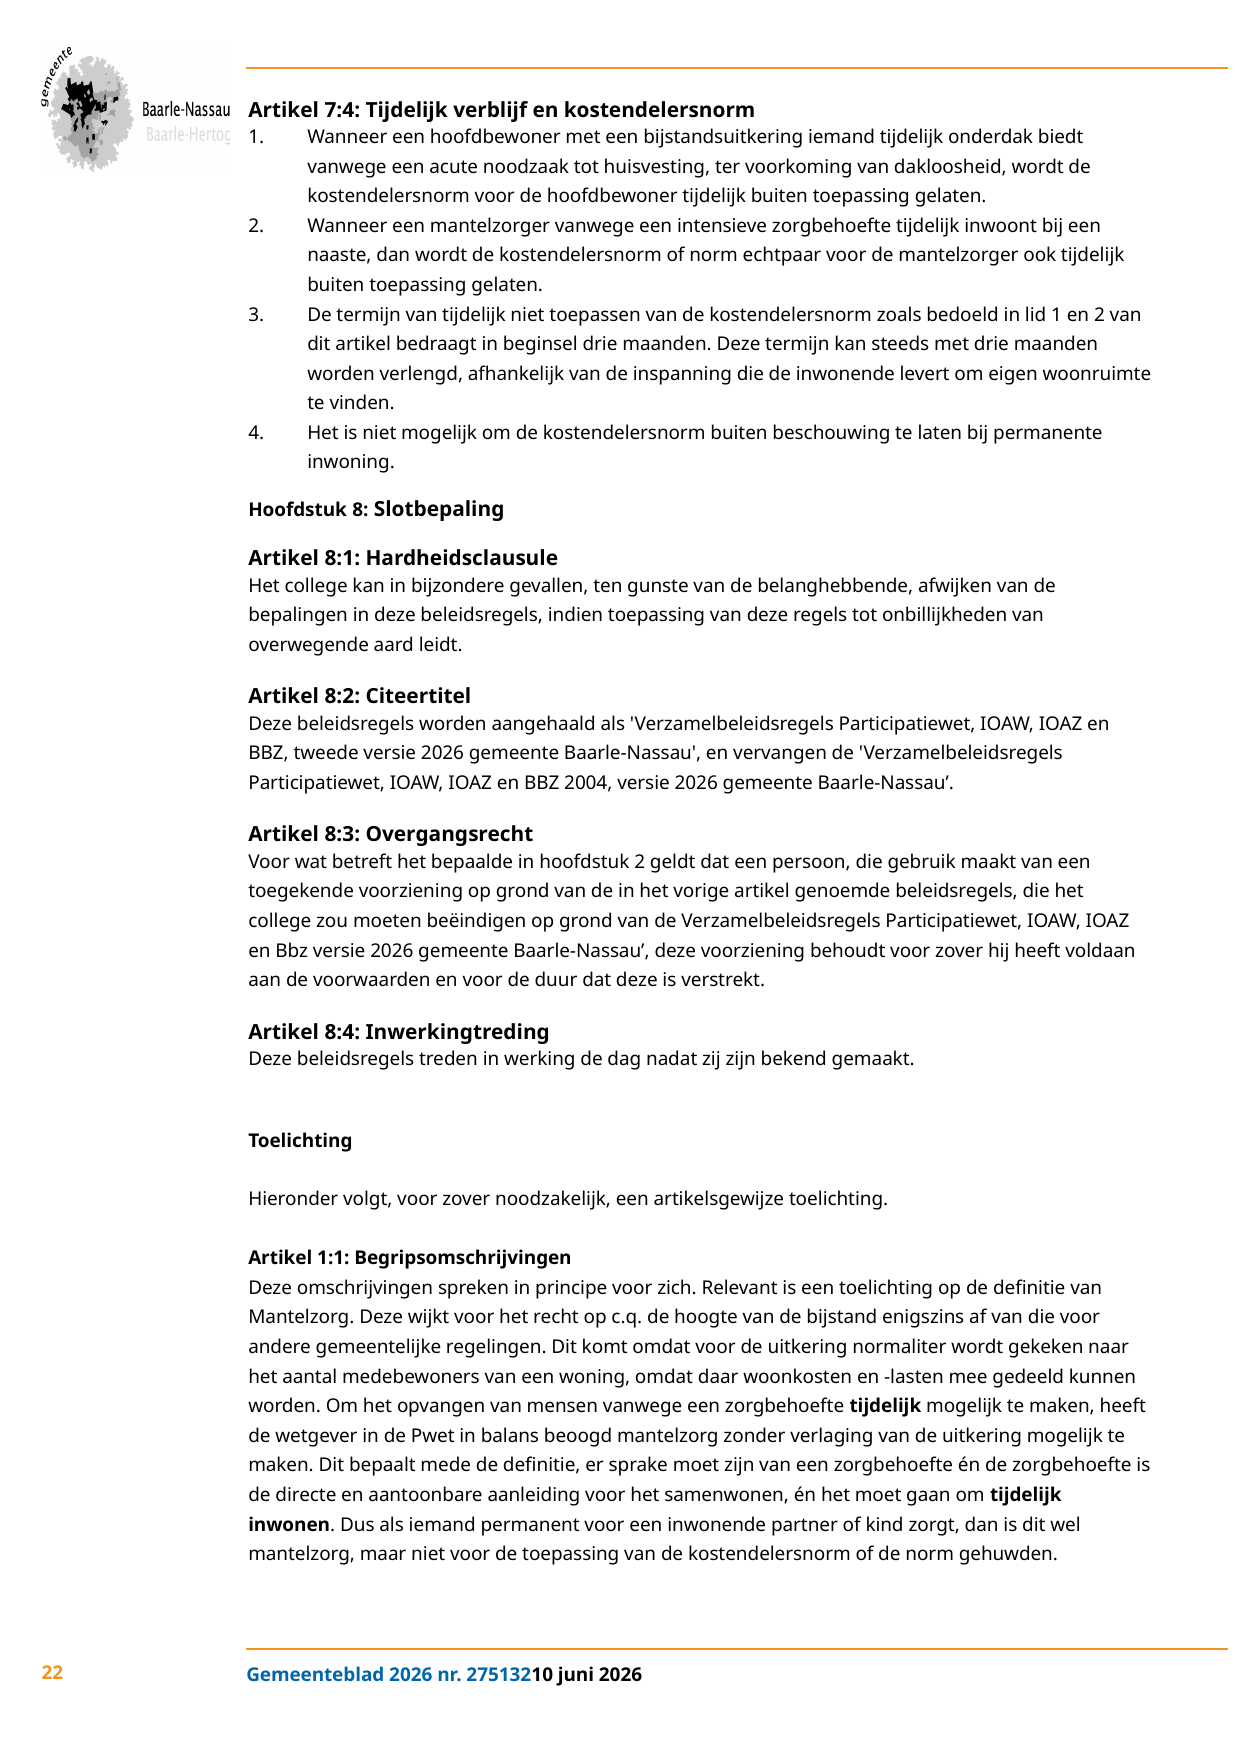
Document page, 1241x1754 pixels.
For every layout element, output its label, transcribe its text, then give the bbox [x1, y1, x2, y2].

list Het is niet mogelijk om de kostendelersnorm buiten beschouwing te laten bij permanente inwoning. [248, 419, 1152, 474]
text Artikel 8:1: Hardheidsclausule [248, 543, 1152, 572]
list Wanneer een mantelzorger vanwege een intensieve zorgbehoefte tijdelijk inwoont bij een naaste, dan wordt de kostendelersnorm of norm echtpaar voor de mantelzorger ook tijdelijk buiten toepassing gelaten. [248, 212, 1152, 297]
text Deze omschrijvingen spreken in principe voor zich. Relevant is een toelichting op de definitie van Mantelzorg. Deze wijkt voor het recht op c.q. de hoogte van de bijstand enigszins af van die voor andere gemeentelijke regelingen. Dit komt omdat voor de uitkering normaliter wordt gekeken naar het aantal medebewoners van een woning, omdat daar woonkosten en -lasten mee gedeeld kunnen worden. Om het opvangen van mensen vanwege een zorgbehoefte tijdelijk mogelijk te maken, heeft de wetgever in de Pwet in balans beoogd mantelzorg zonder verlaging van de uitkering mogelijk te maken. Dit bepaalt mede de definitie, er sprake moet zijn van een zorgbehoefte én de zorgbehoefte is de directe en aantoonbare aanleiding voor het samenwonen, én het moet gaan om tijdelijk inwonen. Dus als iemand permanent voor een inwonende partner of kind zorgt, dan is dit wel mantelzorg, maar niet voor de toepassing van de kostendelersnorm of de norm gehuwden. [248, 1274, 1152, 1566]
text Voor wat betreft het bepaalde in hoofdstuk 2 geldt dat een persoon, die gebruik maakt van een toegekende voorziening op grond van de in het vorige artikel genoemde beleidsregels, die het college zou moeten beëindigen op grond van de Verzamelbeleidsregels Participatiewet, IOAW, IOAZ en Bbz versie 2026 gemeente Baarle-Nassau’, deze voorziening behoudt voor zover hij heeft voldaan aan de voorwaarden en voor de duur dat deze is verstrekt. [248, 848, 1152, 992]
text Het college kan in bijzondere gevallen, ten gunste van de belanghebbende, afwijken van de bepalingen in deze beleidsregels, indien toepassing van deze regels tot onbillijkheden van overwegende aard leidt. [248, 572, 1152, 657]
text Artikel 1:1: Begripsomschrijvingen [248, 1244, 1152, 1270]
list Wanneer een hoofdbewoner met een bijstandsuitkering iemand tijdelijk onderdak biedt vanwege een acute noodzaak tot huisvesting, ter voorkoming van dakloosheid, wordt de kostendelersnorm voor de hoofdbewoner tijdelijk buiten toepassing gelaten. [248, 123, 1152, 208]
text Toelichting [248, 1117, 1152, 1156]
text Artikel 7:4: Tijdelijk verblijf en kostendelersnorm [248, 95, 1152, 123]
text Hieronder volgt, voor zover noodzakelijk, een artikelsgewijze toelichting. [248, 1185, 1152, 1211]
text Deze beleidsregels treden in werking de dag nadat zij zijn bekend gemaakt. [248, 1045, 1152, 1071]
text Artikel 8:4: Inwerkingtreding [248, 1017, 1152, 1045]
picture [41, 47, 231, 172]
text Artikel 8:3: Overgangsrecht [248, 819, 1152, 848]
list De termijn van tijdelijk niet toepassen van de kostendelersnorm zoals bedoeld in lid 1 en 2 van dit artikel bedraagt in beginsel drie maanden. Deze termijn kan steeds met drie maanden worden verlengd, afhankelijk van de inspanning die de inwonende levert om eigen woonruimte te vinden. [248, 301, 1152, 415]
text Deze beleidsregels worden aangehaald als 'Verzamelbeleidsregels Participatiewet, IOAW, IOAZ en BBZ, tweede versie 2026 gemeente Baarle-Nassau', en vervangen de 'Verzamelbeleidsregels Participatiewet, IOAW, IOAZ en BBZ 2004, versie 2026 gemeente Baarle-Nassau’. [248, 710, 1152, 795]
text Artikel 8:2: Citeertitel [248, 682, 1152, 710]
text Hoofdstuk 8: Slotbepaling [248, 494, 1152, 523]
